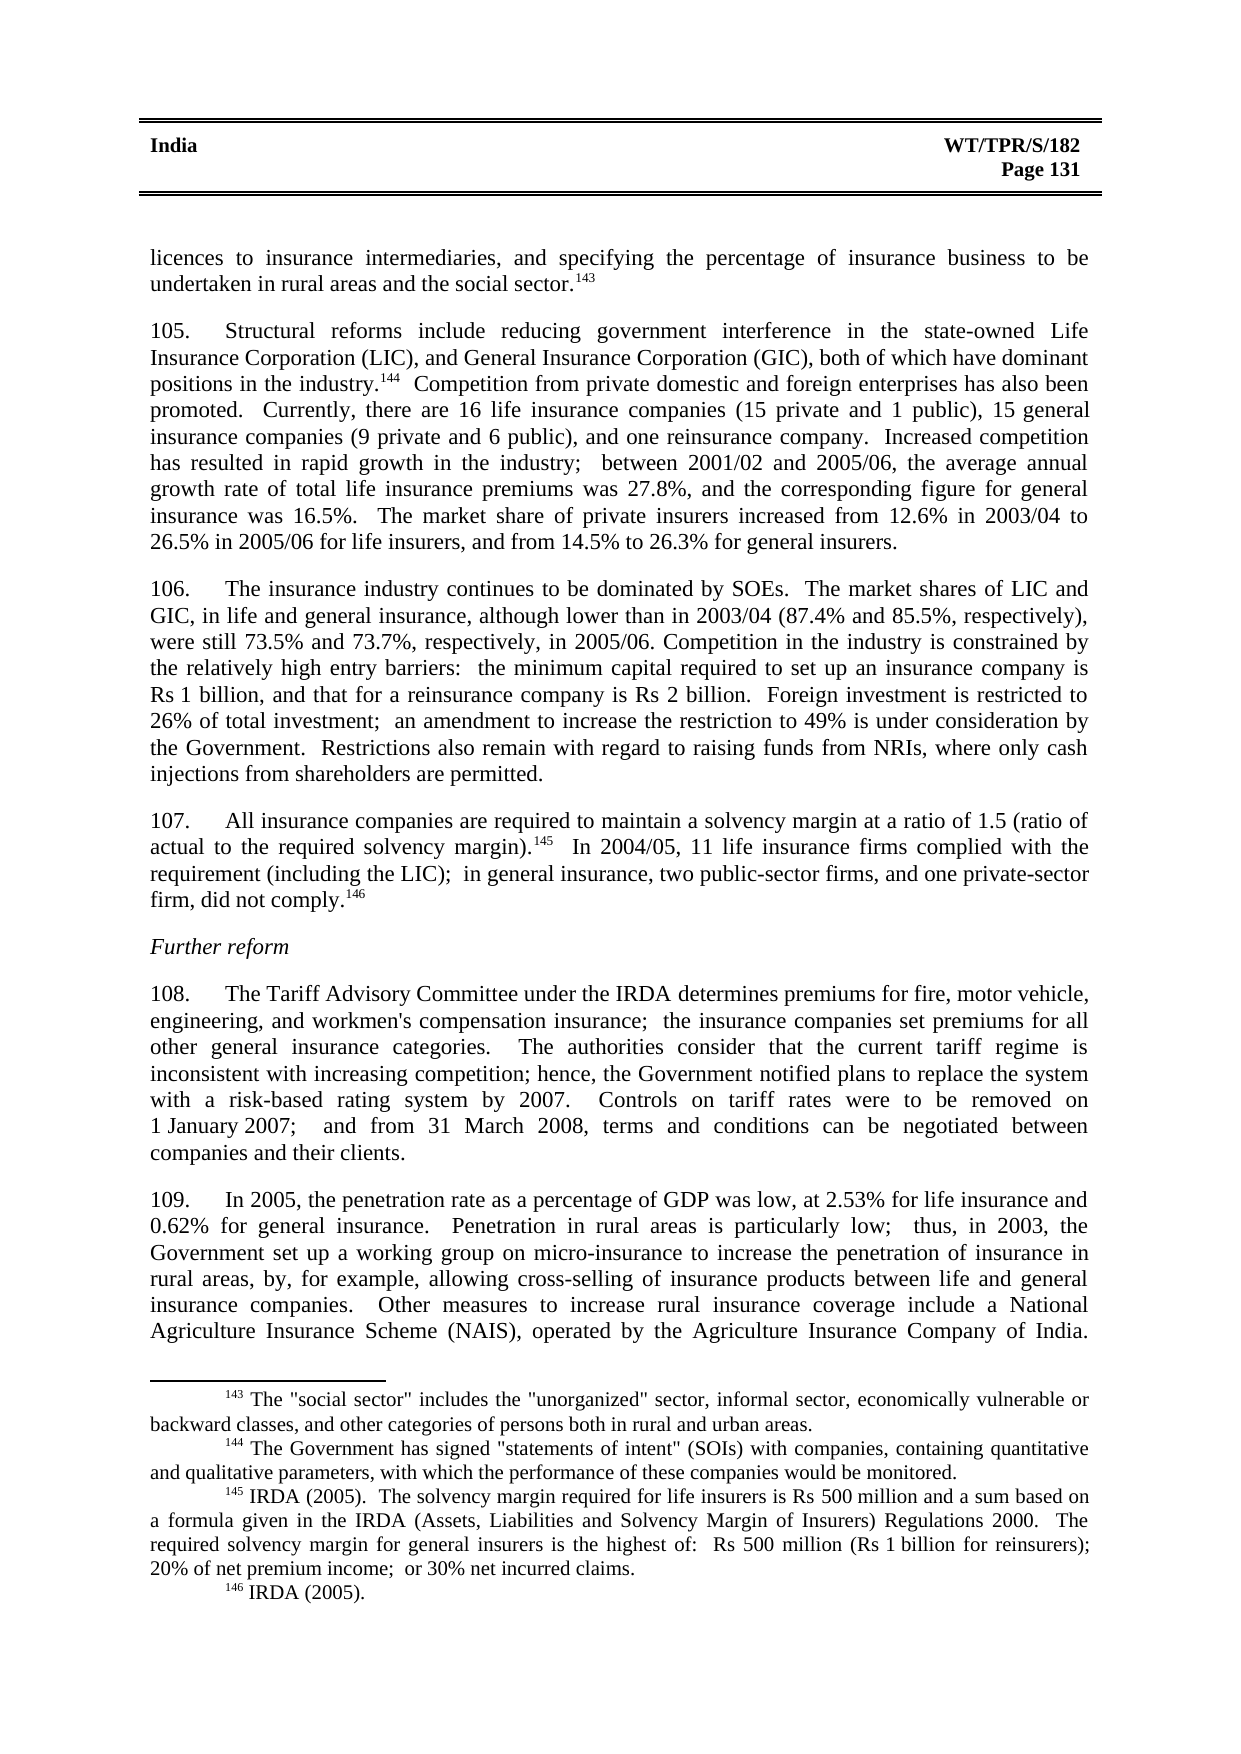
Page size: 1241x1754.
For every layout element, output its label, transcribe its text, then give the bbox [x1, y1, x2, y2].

list The "social sector" includes the "unorganized" sector, informal sector, economically vulnerable or backward classes, and other categories of persons both in rural and urban areas. [150, 1387, 1090, 1436]
list The Tariff Advisory Committee under the IRDA determines premiums for fire, motor vehicle, engineering, and workmen's compensation insurance; the insurance companies set premiums for all other general insurance categories. The authorities consider that the current tariff regime is inconsistent with increasing competition; hence, the Government notified plans to replace the system with a risk-based rating system by 2007. Controls on tariff rates were to be removed on 1 January 2007; and from 31 March 2008, terms and conditions can be negotiated between companies and their clients. [150, 981, 1090, 1165]
list licences to insurance intermediaries, and specifying the percentage of insurance business to be undertaken in rural areas and the social sector. [150, 244, 1090, 297]
list IRDA (2005). [150, 1580, 1090, 1604]
list The Government has signed "statements of intent" (SOIs) with companies, containing quantitative and qualitative parameters, with which the performance of these companies would be monitored. [150, 1436, 1090, 1484]
list All insurance companies are required to maintain a solvency margin at a ratio of 1.5 (ratio of actual to the required solvency margin). In 2004/05, 11 life insurance firms complied with the requirement (including the LIC); in general insurance, two public-sector firms, and one private-sector firm, did not comply. [150, 807, 1090, 912]
list The insurance industry continues to be dominated by SOEs. The market shares of LIC and GIC, in life and general insurance, although lower than in 2003/04 (87.4% and 85.5%, respectively), were still 73.5% and 73.7%, respectively, in 2005/06. Competition in the industry is constrained by the relatively high entry barriers: the minimum capital required to set up an insurance company is Rs 1 billion, and that for a reinsurance company is Rs 2 billion. Foreign investment is restricted to 26% of total investment; an amendment to increase the restriction to 49% is under consideration by the Government. Restrictions also remain with regard to raising funds from NRIs, where only cash injections from shareholders are permitted. [150, 575, 1090, 786]
subtitle Further reform [150, 933, 1090, 960]
list IRDA (2005). The solvency margin required for life insurers is Rs 500 million and a sum based on a formula given in the IRDA (Assets, Liabilities and Solvency Margin of Insurers) Regulations 2000. The required solvency margin for general insurers is the highest of: Rs 500 million (Rs 1 billion for reinsurers); 20% of net premium income; or 30% net incurred claims. [150, 1484, 1090, 1580]
list Structural reforms include reducing government interference in the state-owned Life Insurance Corporation (LIC), and General Insurance Corporation (GIC), both of which have dominant positions in the industry. Competition from private domestic and foreign enterprises has also been promoted. Currently, there are 16 life insurance companies (15 private and 1 public), 15 general insurance companies (9 private and 6 public), and one reinsurance company. Increased competition has resulted in rapid growth in the industry; between 2001/02 and 2005/06, the average annual growth rate of total life insurance premiums was 27.8%, and the corresponding figure for general insurance was 16.5%. The market share of private insurers increased from 12.6% in 2003/04 to 26.5% in 2005/06 for life insurers, and from 14.5% to 26.3% for general insurers. [150, 317, 1090, 554]
list In 2005, the penetration rate as a percentage of GDP was low, at 2.53% for life insurance and 0.62% for general insurance. Penetration in rural areas is particularly low; thus, in 2003, the Government set up a working group on micro-insurance to increase the penetration of insurance in rural areas, by, for example, allowing cross-selling of insurance products between life and general insurance companies. Other measures to increase rural insurance coverage include a National Agriculture Insurance Scheme (NAIS), operated by the Agriculture Insurance Company of India. [150, 1186, 1090, 1344]
